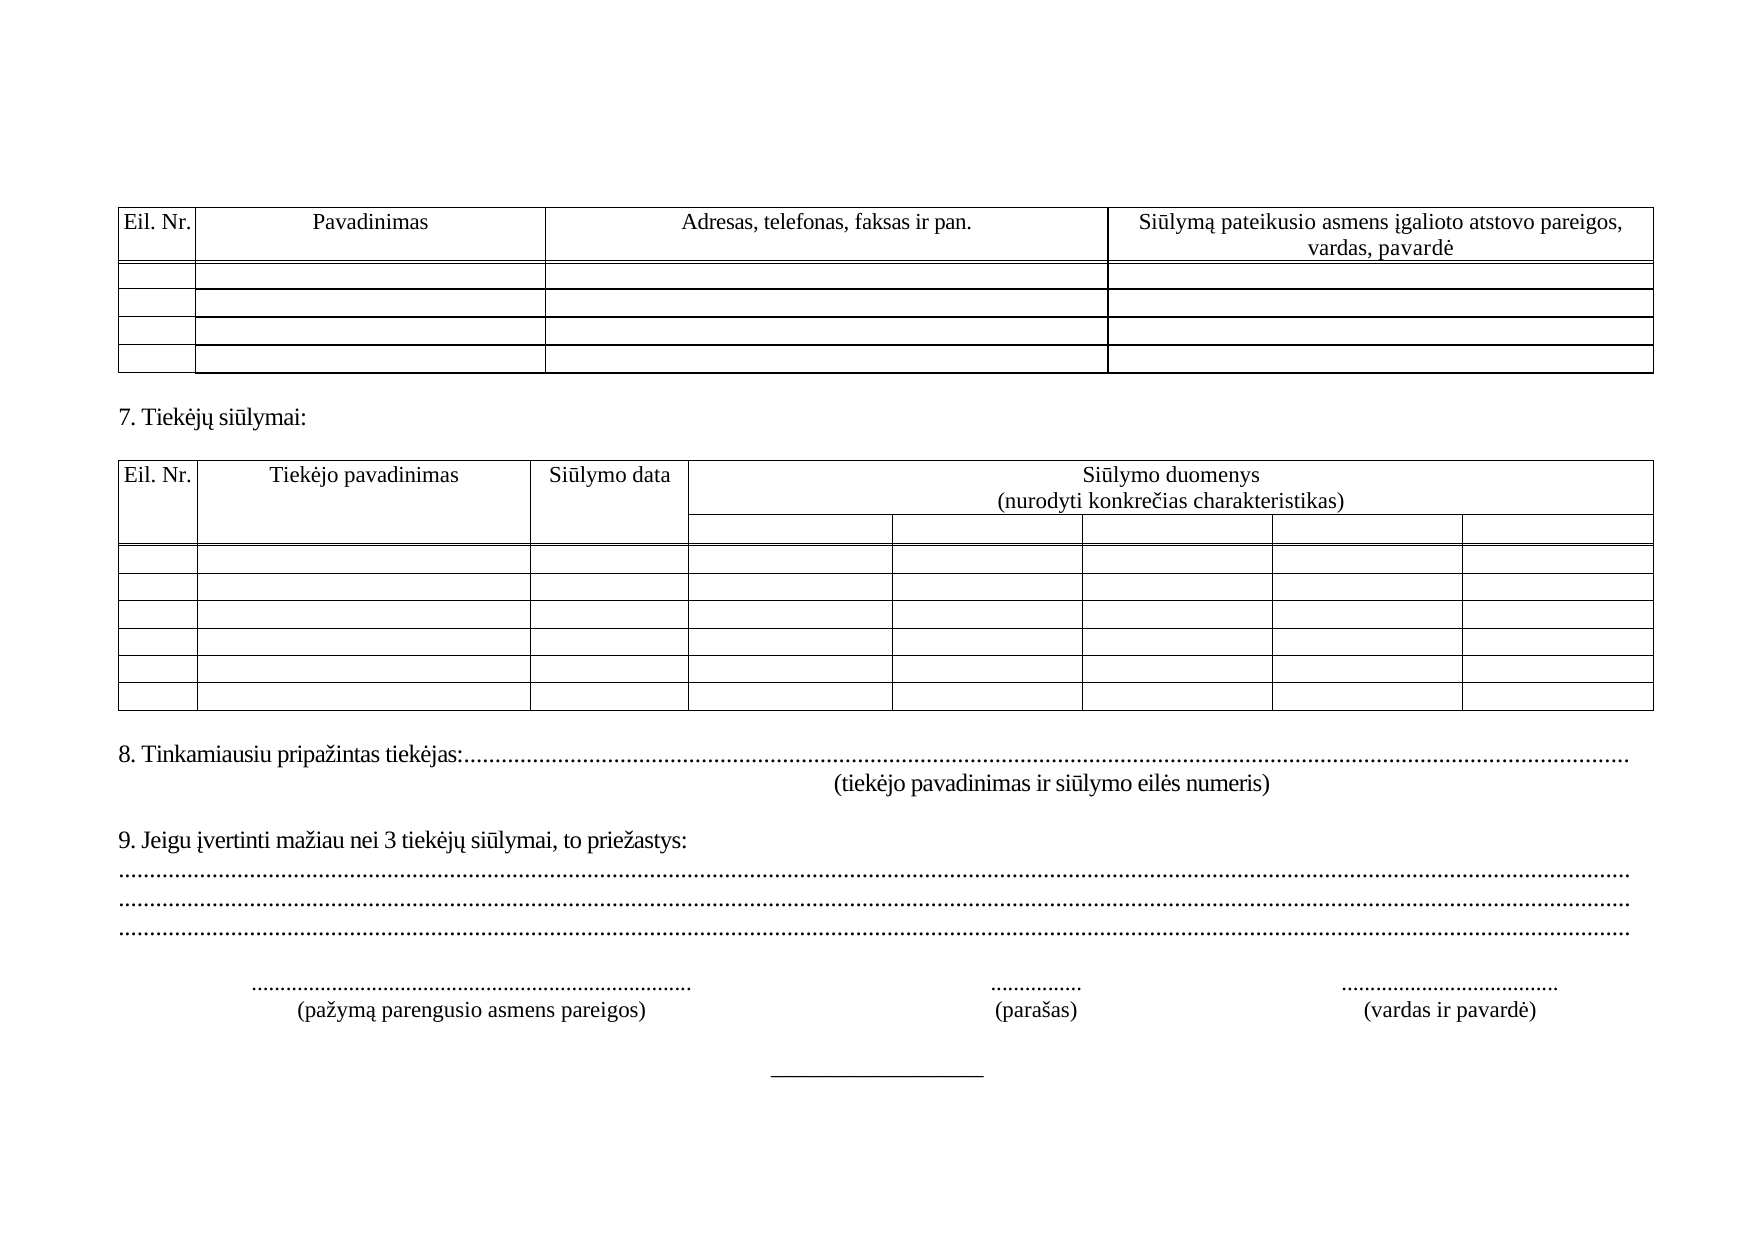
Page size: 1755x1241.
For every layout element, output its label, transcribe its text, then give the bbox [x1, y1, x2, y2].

table_cell [888, 574, 892, 600]
table_cell [541, 346, 545, 372]
table_cell [888, 683, 892, 709]
table_cell [1649, 656, 1653, 682]
table_cell [684, 629, 688, 655]
text . [118, 912, 1636, 941]
table_cell [893, 656, 897, 682]
table_cell [1273, 574, 1277, 600]
table_cell [888, 546, 892, 573]
table_cell [1273, 683, 1277, 709]
table_cell [193, 601, 197, 627]
table_cell [893, 683, 897, 709]
table_cell [1273, 656, 1277, 682]
table_header Eil. Nr. [119, 208, 195, 260]
table_cell [893, 574, 897, 600]
table_cell [684, 546, 688, 573]
table_cell [541, 290, 545, 316]
table_cell [546, 290, 550, 316]
table_cell [541, 264, 545, 288]
table_cell [1083, 656, 1087, 682]
table_cell [1649, 629, 1653, 655]
table_cell [541, 318, 545, 344]
table_cell [1463, 656, 1467, 682]
table_cell [1649, 264, 1653, 288]
table_cell [1083, 601, 1087, 627]
table_cell [684, 574, 688, 600]
table_cell [1268, 656, 1272, 682]
table_cell [546, 264, 550, 288]
table_cell [119, 317, 195, 344]
table_cell [893, 546, 897, 573]
table_header Pavadinimas [196, 208, 545, 260]
table_header Siūlymo data [531, 461, 688, 543]
table_cell [531, 656, 535, 682]
table_cell [1649, 683, 1653, 709]
text (tiekėjo pavadinimas ir siūlymo eilės numeris) [468, 768, 1636, 797]
table_cell [1083, 574, 1087, 600]
table_header ...................................... (vardas ir pavardė) [1247, 969, 1653, 1022]
table_cell [196, 318, 200, 344]
text 7. Tiekėjų siūlymai: [118, 402, 1636, 431]
table_cell [1273, 601, 1277, 627]
table_header Eil. Nr. [119, 461, 197, 543]
table_cell [1078, 601, 1082, 627]
table_cell [1078, 656, 1082, 682]
table_cell [1463, 629, 1467, 655]
table_cell [1083, 546, 1087, 573]
table_cell [196, 264, 200, 288]
table_cell [1268, 683, 1272, 709]
table_cell [1268, 601, 1272, 627]
table_cell [1463, 601, 1467, 627]
table_cell [119, 345, 195, 372]
table_cell [1078, 574, 1082, 600]
table_cell [1463, 515, 1653, 543]
table_cell [888, 629, 892, 655]
table_cell [196, 346, 200, 372]
table_cell [531, 601, 535, 627]
table_cell [1083, 683, 1087, 709]
table_cell [1273, 629, 1277, 655]
table_cell [1463, 546, 1467, 573]
table_cell [1273, 515, 1462, 543]
table_header ............................................................................. (pažymą parengusio asmens pareigos) [118, 969, 826, 1022]
table_header Tiekėjo pavadinimas [198, 461, 530, 543]
table_cell [689, 515, 892, 543]
table_cell [893, 601, 897, 627]
table_cell [1649, 601, 1653, 627]
table_cell [119, 289, 195, 316]
table_cell [193, 546, 197, 573]
table_cell [1463, 683, 1467, 709]
table_cell [531, 574, 535, 600]
table_header Adresas, telefonas, faksas ir pan. [546, 208, 1107, 260]
table_header ................ (parašas) [826, 969, 1247, 1022]
table_cell [1078, 546, 1082, 573]
table_cell [1649, 290, 1653, 316]
table_cell [1268, 546, 1272, 573]
text . [118, 883, 1636, 912]
table_cell [1083, 629, 1087, 655]
table_cell [684, 656, 688, 682]
table_cell [531, 683, 535, 709]
table_cell [1649, 346, 1653, 372]
table_cell [888, 601, 892, 627]
table_cell [193, 683, 197, 709]
table_cell [546, 346, 550, 372]
table_cell [684, 683, 688, 709]
text _________________ [118, 1051, 1636, 1079]
table_cell [1083, 515, 1272, 543]
table_cell [531, 546, 535, 573]
table_cell [1078, 683, 1082, 709]
table_cell [193, 656, 197, 682]
table_cell [1649, 546, 1653, 573]
text 9. Jeigu įvertinti mažiau nei 3 tiekėjų siūlymai, to priežastys: [118, 826, 1636, 854]
text . [118, 854, 1636, 883]
table_cell [1649, 574, 1653, 600]
table_cell [893, 515, 1082, 543]
table_cell [1273, 546, 1277, 573]
table_cell [1268, 629, 1272, 655]
table_cell [684, 601, 688, 627]
table_cell [193, 574, 197, 600]
table_cell [1268, 574, 1272, 600]
table_cell [1078, 629, 1082, 655]
table_cell [193, 629, 197, 655]
table_cell [888, 656, 892, 682]
table_cell [546, 318, 550, 344]
table_cell [196, 290, 200, 316]
table_cell [893, 629, 897, 655]
text 8. Tinkamiausiu pripažintas tiekėjas: [118, 739, 1636, 768]
table_cell [531, 629, 535, 655]
table_cell [1463, 574, 1467, 600]
table_cell [1649, 318, 1653, 344]
